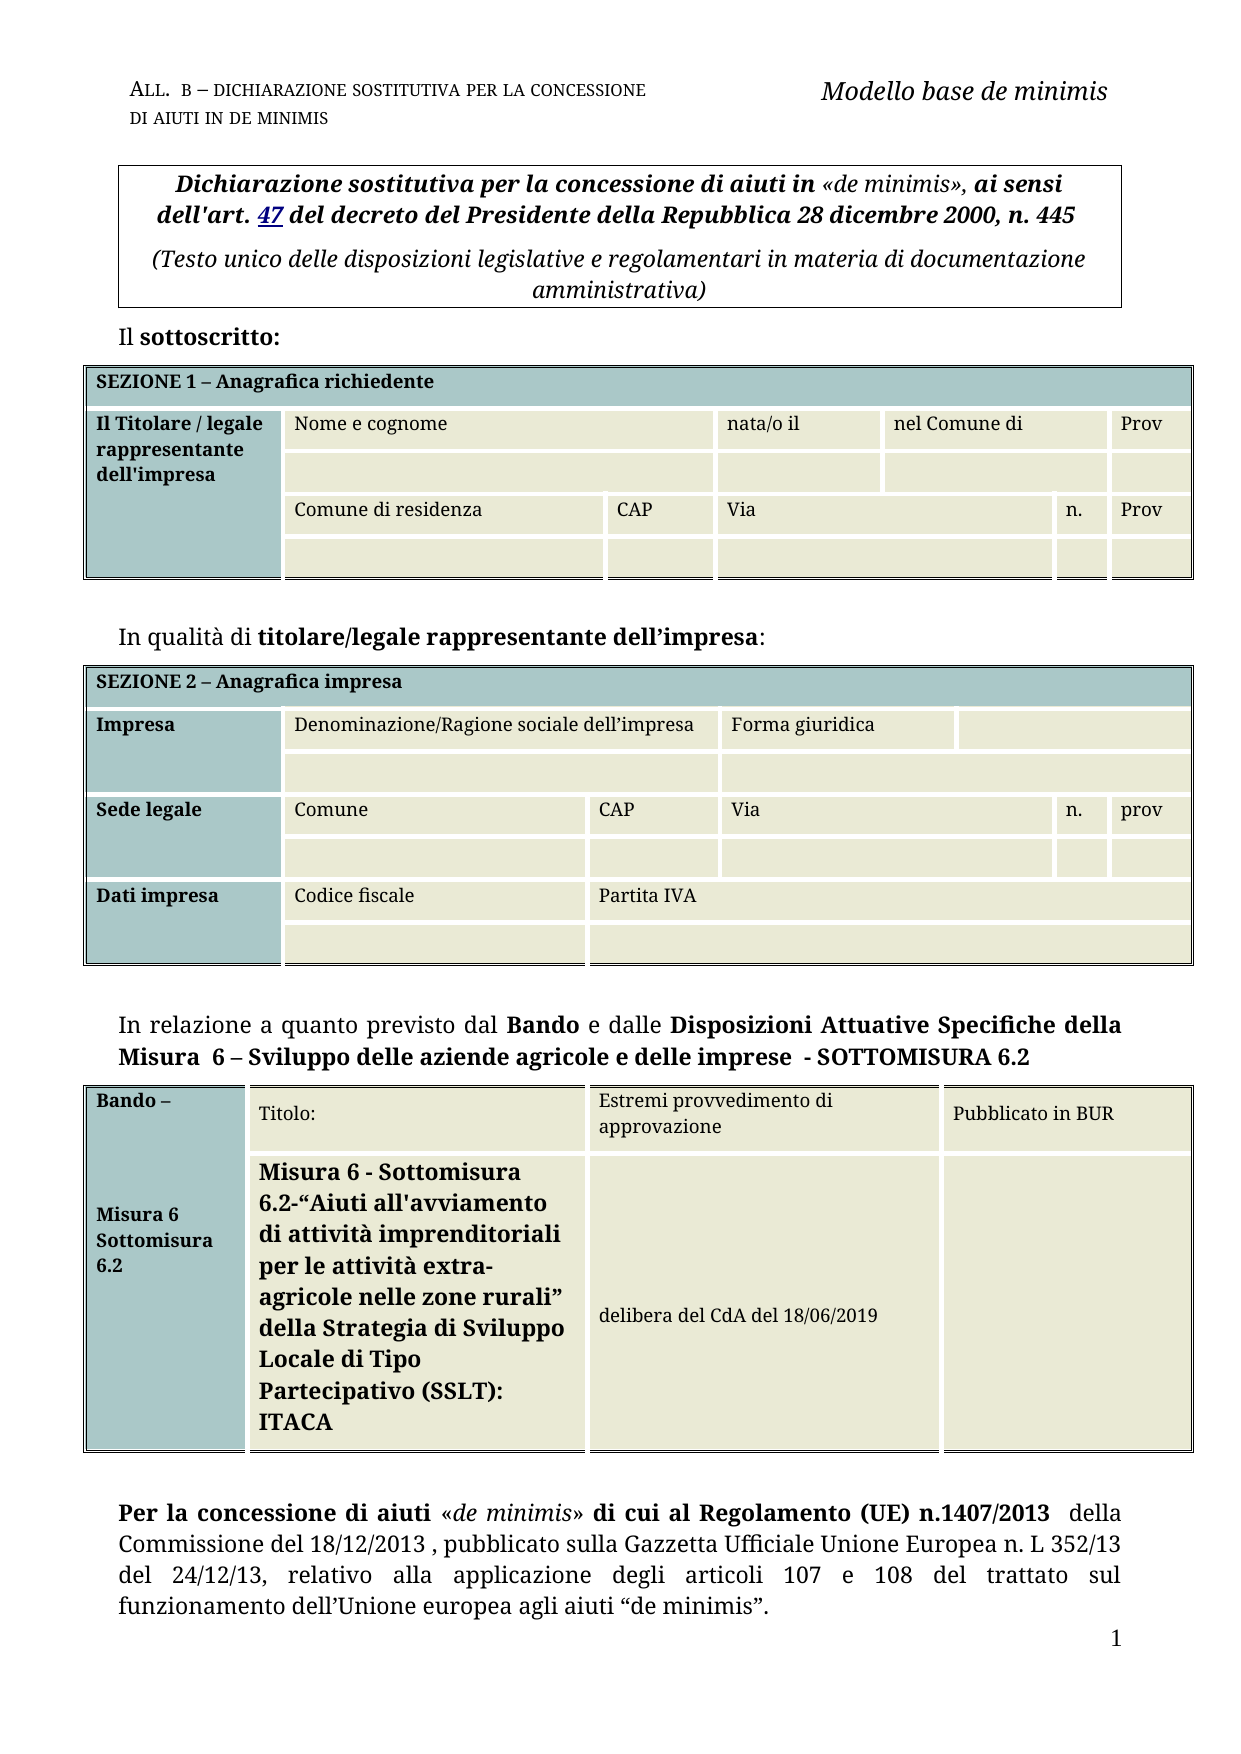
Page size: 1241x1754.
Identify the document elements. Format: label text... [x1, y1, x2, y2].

table_cell n. [1057, 797, 1107, 834]
table_cell Codice fiscale [285, 882, 585, 920]
table_cell [285, 754, 718, 792]
table_header SEZIONE 2 – Anagrafica impresa [87, 668, 1191, 706]
table_header Titolo: [250, 1088, 585, 1151]
table_cell nel Comune di [885, 411, 1107, 449]
table_cell Via [722, 797, 1052, 834]
table_cell Nome e cognome [285, 411, 713, 449]
table_cell Prov [1112, 496, 1191, 534]
text Per la concessione di aiuti «de minimis» di cui al Regolamento (UE) n.1407/2013 della Commissione del 18/12/2013 , pubblicato sulla Gazzetta Ufficiale Unione Europea n. L 352/13 del 24/12/13, relativo alla applicazione degli articoli 107 e 108 del trattato sul funzionamento dell’Unione europea agli aiuti “de minimis”. [118, 1496, 1122, 1621]
table_cell [285, 453, 713, 491]
table_header Bando – Misura 6 Sottomisura 6.2 [87, 1088, 245, 1449]
table_cell Il Titolare / legale rappresentante dell'impresa [87, 411, 281, 577]
table_cell [608, 539, 713, 577]
table_header Estremi provvedimento di approvazione [590, 1088, 939, 1151]
table_cell [885, 453, 1107, 491]
text (Testo unico delle disposizioni legislative e regolamentari in materia di documentazione amministrativa) [119, 240, 1121, 307]
table_cell n. [1057, 496, 1107, 534]
table_cell [718, 539, 1052, 577]
table_cell delibera del CdA del 18/06/2019 [590, 1156, 939, 1449]
table_cell [590, 925, 1191, 963]
table_cell CAP [608, 496, 713, 534]
text Dichiarazione sostitutiva per la concessione di aiuti in «de minimis», ai sensi dell'art. 47 del decreto del Presidente della Repubblica 28 dicembre 2000, n. 445 [119, 166, 1121, 230]
table_cell CAP [590, 797, 718, 834]
text In relazione a quanto previsto dal Bando e dalle Disposizioni Attuative Specifiche della Misura 6 – Sviluppo delle aziende agricole e delle imprese - SOTTOMISURA 6.2 [118, 1009, 1122, 1072]
table_cell [590, 839, 718, 877]
table_cell [944, 1156, 1191, 1449]
table_cell Misura 6 - Sottomisura 6.2-“Aiuti all'avviamento di attività imprenditoriali per le attività extra-agricole nelle zone rurali” della Strategia di Sviluppo Locale di Tipo Partecipativo (SSLT): ITACA [250, 1156, 585, 1449]
table_cell Partita IVA [590, 882, 1191, 920]
table_cell Prov [1112, 411, 1191, 449]
table_cell [1057, 539, 1107, 577]
table_cell Impresa [87, 711, 281, 792]
table_cell [1112, 539, 1191, 577]
table_cell Comune [285, 797, 585, 834]
table_cell nata/o il [718, 411, 880, 449]
table_cell [285, 539, 603, 577]
table_cell Denominazione/Ragione sociale dell’impresa [285, 711, 718, 749]
table_cell Dati impresa [87, 882, 281, 963]
table_header SEZIONE 1 – Anagrafica richiedente [87, 368, 1191, 406]
table_cell Comune di residenza [285, 496, 603, 534]
text In qualità di titolare/legale rappresentante dell’impresa: [118, 621, 1122, 652]
table_header Pubblicato in BUR [944, 1088, 1191, 1151]
table_cell [718, 453, 880, 491]
table_cell [722, 754, 1191, 792]
table_cell [722, 839, 1052, 877]
table_cell [285, 925, 585, 963]
table_cell [959, 711, 1191, 749]
text Il sottoscritto: [118, 321, 1122, 352]
table_cell [1057, 839, 1107, 877]
table_cell [1112, 453, 1191, 491]
table_cell [1112, 839, 1191, 877]
table_cell Sede legale [87, 797, 281, 877]
table_cell [285, 839, 585, 877]
table_cell prov [1112, 797, 1191, 834]
table_cell Via [718, 496, 1052, 534]
table_cell Forma giuridica [722, 711, 954, 749]
